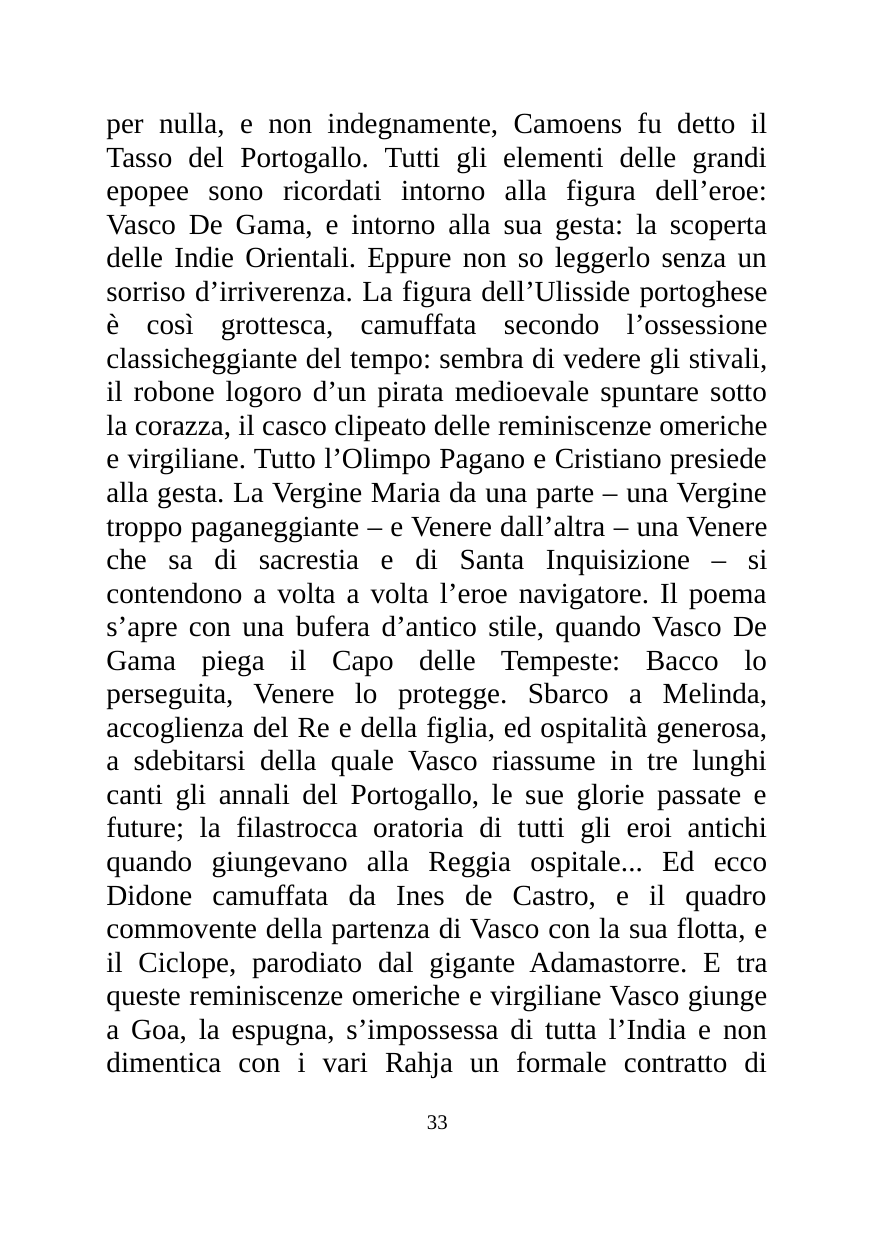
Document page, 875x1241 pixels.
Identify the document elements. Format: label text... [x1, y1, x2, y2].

text per nulla, e non indegnamente, Camoens fu detto il Tasso del Portogallo. Tutti gli elementi delle grandi epopee sono ricordati intorno alla figura dell’eroe: Vasco De Gama, e intorno alla sua gesta: la scoperta delle Indie Orientali. Eppure non so leggerlo senza un sorriso d’irriverenza. La figura dell’Ulisside portoghese è così grottesca, camuffata secondo l’ossessione classicheggiante del tempo: sembra di vedere gli stivali, il robone logoro d’un pirata medioevale spuntare sotto la corazza, il casco clipeato delle reminiscenze omeriche e virgiliane. Tutto l’Olimpo Pagano e Cristiano presiede alla gesta. La Vergine Maria da una parte – una Vergine troppo paganeggiante – e Venere dall’altra – una Venere che sa di sacrestia e di Santa Inquisizione – si contendono a volta a volta l’eroe navigatore. Il poema s’apre con una bufera d’antico stile, quando Vasco De Gama piega il Capo delle Tempeste: Bacco lo perseguita, Venere lo protegge. Sbarco a Melinda, accoglienza del Re e della figlia, ed ospitalità generosa, a sdebitarsi della quale Vasco riassume in tre lunghi canti gli annali del Portogallo, le sue glorie passate e future; la filastrocca oratoria di tutti gli eroi antichi quando giungevano alla Reggia ospitale... Ed ecco Didone camuffata da Ines de Castro, e il quadro commovente della partenza di Vasco con la sua flotta, e il Ciclope, parodiato dal gigante Adamastorre. E tra queste reminiscenze omeriche e virgiliane Vasco giunge a Goa, la espugna, s’impossessa di tutta l’India e non dimentica con i vari Rahja un formale contratto di [106, 106, 768, 1079]
